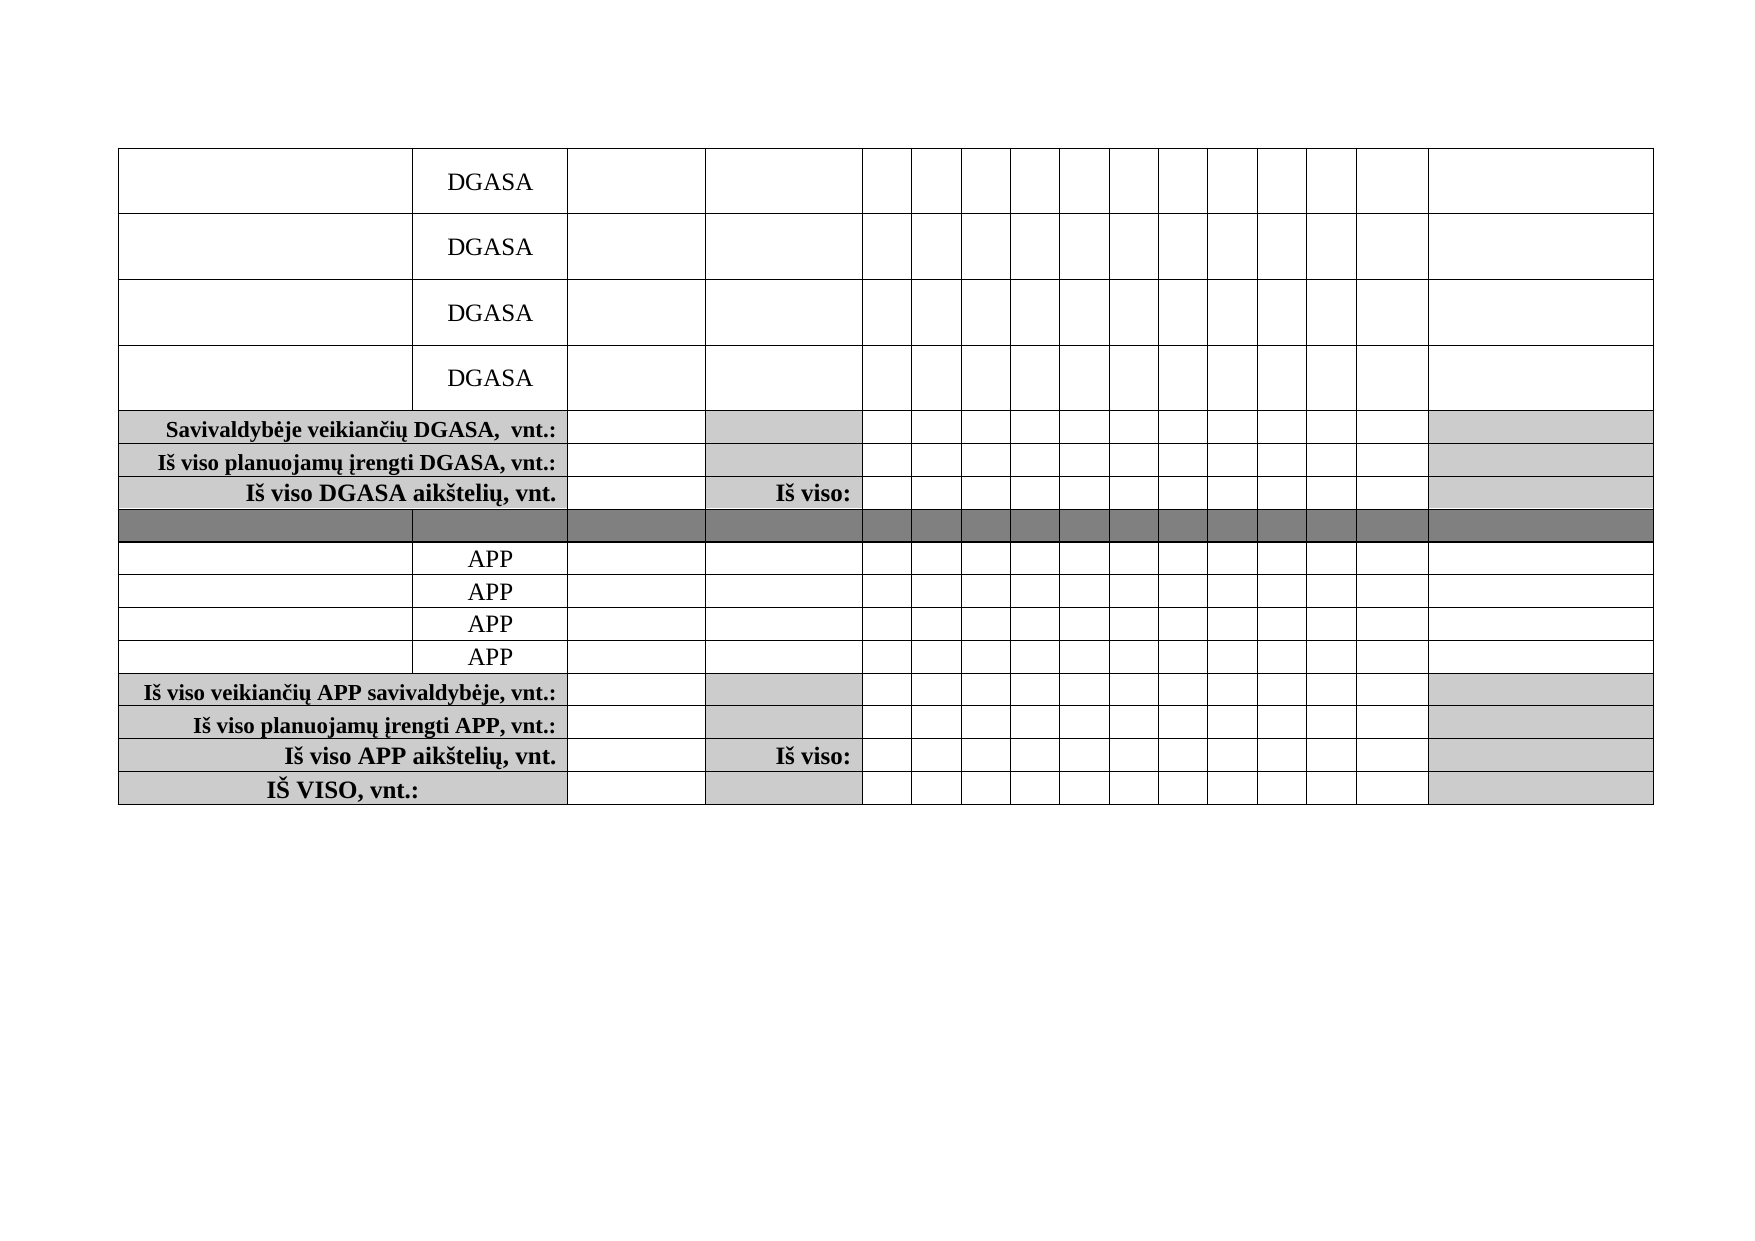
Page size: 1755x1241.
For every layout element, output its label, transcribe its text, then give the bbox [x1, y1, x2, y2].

table_cell [1011, 772, 1059, 804]
table_cell [1060, 674, 1109, 705]
table_cell [568, 510, 705, 541]
table_cell [962, 280, 1010, 344]
table_cell [568, 477, 705, 508]
table_cell [912, 477, 961, 508]
table_cell [1208, 739, 1257, 771]
table_cell [1110, 543, 1158, 574]
table_cell [1429, 444, 1653, 476]
table_cell [863, 510, 911, 541]
table_cell Iš viso: [706, 739, 862, 771]
table_cell [568, 346, 705, 410]
table_cell [1357, 772, 1428, 804]
table_cell DGASA [413, 346, 567, 410]
table_cell [706, 510, 862, 541]
table_cell [1307, 346, 1356, 410]
table_cell [1060, 280, 1109, 344]
table_cell [912, 149, 961, 213]
table_cell [1307, 674, 1356, 705]
table_cell [863, 346, 911, 410]
table_cell [706, 543, 862, 574]
table_cell [912, 346, 961, 410]
table_cell [1429, 608, 1653, 640]
table_cell [1159, 575, 1207, 607]
table_cell [1357, 214, 1428, 279]
table_cell [962, 411, 1010, 443]
table_cell [912, 214, 961, 279]
table_cell Iš viso veikiančių APP savivaldybėje, vnt.: [119, 674, 567, 705]
table_cell [1258, 608, 1306, 640]
table_cell [1208, 706, 1257, 738]
table_cell [1159, 706, 1207, 738]
table_cell [1011, 706, 1059, 738]
table_cell [1159, 674, 1207, 705]
table_cell [1060, 346, 1109, 410]
table_cell [1110, 739, 1158, 771]
table_cell [1307, 608, 1356, 640]
table_cell [568, 214, 705, 279]
table_cell [1357, 346, 1428, 410]
table_cell [119, 214, 412, 279]
table_cell [706, 280, 862, 344]
table_cell [568, 739, 705, 771]
table_cell [1429, 477, 1653, 508]
table_cell [706, 641, 862, 673]
table_cell [706, 411, 862, 443]
table_cell [1159, 641, 1207, 673]
table_cell [1060, 477, 1109, 508]
table_cell [863, 674, 911, 705]
table_cell [1208, 641, 1257, 673]
table_cell [1357, 608, 1428, 640]
table_cell [568, 543, 705, 574]
table_cell [1060, 510, 1109, 541]
table_cell [1060, 149, 1109, 213]
table_cell [1060, 444, 1109, 476]
table_cell [568, 674, 705, 705]
table_cell [962, 706, 1010, 738]
table_cell [1307, 641, 1356, 673]
table_cell [1208, 543, 1257, 574]
table_cell [1011, 149, 1059, 213]
table_cell [1060, 706, 1109, 738]
table_cell [1357, 411, 1428, 443]
table_cell [706, 575, 862, 607]
table_cell [1110, 411, 1158, 443]
table_cell [912, 772, 961, 804]
table_cell [1208, 444, 1257, 476]
table_cell [1011, 214, 1059, 279]
table_cell [1307, 510, 1356, 541]
table_cell [1060, 411, 1109, 443]
table_cell [119, 641, 412, 673]
table_cell Iš viso planuojamų įrengti APP, vnt.: [119, 706, 567, 738]
table_cell [1060, 608, 1109, 640]
table_cell [1429, 149, 1653, 213]
table_cell [863, 214, 911, 279]
table_cell [1429, 280, 1653, 344]
table_cell Iš viso: [706, 477, 862, 508]
table_cell [119, 280, 412, 344]
table_cell [863, 543, 911, 574]
table_cell [1429, 674, 1653, 705]
table_cell [1011, 641, 1059, 673]
table_cell [1258, 575, 1306, 607]
table_cell [863, 641, 911, 673]
table_cell [1110, 608, 1158, 640]
table_cell [1429, 641, 1653, 673]
table_cell [1258, 444, 1306, 476]
table_cell [863, 575, 911, 607]
table_cell [1357, 674, 1428, 705]
table_cell [706, 674, 862, 705]
table_cell [706, 346, 862, 410]
table_cell [1258, 641, 1306, 673]
table_cell [1159, 772, 1207, 804]
table_cell [1159, 444, 1207, 476]
table_cell [568, 706, 705, 738]
table_cell [1307, 772, 1356, 804]
table_cell [1159, 543, 1207, 574]
table_cell [1258, 510, 1306, 541]
table_cell [706, 444, 862, 476]
table_cell [1208, 411, 1257, 443]
table_cell [962, 346, 1010, 410]
table_cell [1258, 346, 1306, 410]
table_cell [568, 149, 705, 213]
table_cell APP [413, 543, 567, 574]
table_cell [1011, 444, 1059, 476]
table_cell [1110, 346, 1158, 410]
table_cell [1110, 772, 1158, 804]
table_cell [1357, 280, 1428, 344]
table_cell [1110, 444, 1158, 476]
table_cell Savivaldybėje veikiančių DGASA, vnt.: [119, 411, 567, 443]
table_cell [1110, 575, 1158, 607]
table_cell [962, 674, 1010, 705]
table_cell [568, 444, 705, 476]
table_cell [706, 706, 862, 738]
table_cell [962, 543, 1010, 574]
table_cell [1011, 575, 1059, 607]
table_cell [1159, 510, 1207, 541]
table_cell [1011, 543, 1059, 574]
table_cell [1307, 543, 1356, 574]
table_cell [1307, 280, 1356, 344]
table_cell [1110, 641, 1158, 673]
table_cell [1307, 149, 1356, 213]
table_cell [1060, 772, 1109, 804]
table_cell [1159, 411, 1207, 443]
table_cell [1060, 543, 1109, 574]
table_cell [912, 739, 961, 771]
table_cell [568, 641, 705, 673]
table_cell [1258, 739, 1306, 771]
table_cell [1429, 411, 1653, 443]
table_cell [1208, 214, 1257, 279]
table_cell [1357, 575, 1428, 607]
table_cell [962, 772, 1010, 804]
table_cell [1208, 477, 1257, 508]
table_cell [912, 575, 961, 607]
table_cell [1011, 608, 1059, 640]
table_cell [962, 214, 1010, 279]
table_cell [1159, 214, 1207, 279]
table_cell IŠ VISO, vnt.: [119, 772, 567, 804]
table_cell [1208, 772, 1257, 804]
table_cell [1011, 739, 1059, 771]
table_cell [1208, 346, 1257, 410]
table_cell [912, 510, 961, 541]
table_cell [863, 280, 911, 344]
table_cell [1258, 674, 1306, 705]
table_cell [1258, 280, 1306, 344]
table_cell [1060, 214, 1109, 279]
table_cell [1357, 149, 1428, 213]
table_cell [1258, 477, 1306, 508]
table_cell [912, 706, 961, 738]
table_cell [912, 411, 961, 443]
table_cell [912, 280, 961, 344]
table_cell [912, 608, 961, 640]
table_cell [1110, 706, 1158, 738]
table_cell [912, 674, 961, 705]
table_cell Iš viso APP aikštelių, vnt. [119, 739, 567, 771]
table_cell [1357, 477, 1428, 508]
table_cell [706, 608, 862, 640]
table_cell [863, 608, 911, 640]
table_cell [1307, 214, 1356, 279]
table_cell [1110, 510, 1158, 541]
table_cell [1011, 477, 1059, 508]
table_cell [1208, 674, 1257, 705]
table_cell [912, 444, 961, 476]
table_cell [1011, 510, 1059, 541]
table_cell [119, 149, 412, 213]
table_cell [119, 575, 412, 607]
table_cell [1159, 346, 1207, 410]
table_cell [1011, 674, 1059, 705]
table_cell [568, 280, 705, 344]
table_cell [1258, 214, 1306, 279]
table_cell [962, 477, 1010, 508]
table_cell [119, 608, 412, 640]
table_cell [1258, 706, 1306, 738]
table_cell Iš viso DGASA aikštelių, vnt. [119, 477, 567, 508]
table_cell [1357, 543, 1428, 574]
table_cell [1011, 411, 1059, 443]
table_cell [1258, 149, 1306, 213]
table_cell [1208, 149, 1257, 213]
table_cell [1110, 280, 1158, 344]
table_cell [1429, 575, 1653, 607]
table_cell [962, 608, 1010, 640]
table_cell [1159, 477, 1207, 508]
table_cell [1159, 280, 1207, 344]
table_cell [1258, 772, 1306, 804]
table_cell [962, 575, 1010, 607]
table_cell [568, 608, 705, 640]
table_cell [119, 510, 412, 541]
table_cell [863, 739, 911, 771]
table_cell [912, 543, 961, 574]
table_cell APP [413, 575, 567, 607]
table_cell [1429, 214, 1653, 279]
table_cell [1357, 510, 1428, 541]
table_cell [962, 510, 1010, 541]
table_cell Iš viso planuojamų įrengti DGASA, vnt.: [119, 444, 567, 476]
table_cell APP [413, 641, 567, 673]
table_cell [568, 772, 705, 804]
table_cell [119, 543, 412, 574]
table_cell [1110, 674, 1158, 705]
table_cell [1258, 543, 1306, 574]
table_cell [962, 739, 1010, 771]
table_cell DGASA [413, 149, 567, 213]
table_cell [863, 149, 911, 213]
table_cell [912, 641, 961, 673]
table_cell [1357, 739, 1428, 771]
table_cell [1307, 739, 1356, 771]
table_cell [1429, 346, 1653, 410]
table_cell [1429, 706, 1653, 738]
table_cell [1208, 510, 1257, 541]
table_cell [1307, 477, 1356, 508]
table_cell [1357, 641, 1428, 673]
table_cell [863, 477, 911, 508]
table_cell [1159, 608, 1207, 640]
table_cell [1258, 411, 1306, 443]
table_cell [119, 346, 412, 410]
table_cell [863, 706, 911, 738]
table_cell [1159, 149, 1207, 213]
table_cell DGASA [413, 280, 567, 344]
table_cell [1159, 739, 1207, 771]
table_cell [1357, 444, 1428, 476]
table_cell [962, 444, 1010, 476]
table_cell [962, 641, 1010, 673]
table_cell DGASA [413, 214, 567, 279]
table_cell [1110, 214, 1158, 279]
table_cell [1307, 444, 1356, 476]
table_cell [1060, 575, 1109, 607]
table_cell [1429, 543, 1653, 574]
table_cell [706, 772, 862, 804]
table_cell [1307, 706, 1356, 738]
table_cell [1357, 706, 1428, 738]
table_cell [568, 411, 705, 443]
table_cell [863, 411, 911, 443]
table_cell [1011, 280, 1059, 344]
table_cell APP [413, 608, 567, 640]
table_cell [568, 575, 705, 607]
table_cell [1110, 149, 1158, 213]
table_cell [1110, 477, 1158, 508]
table_cell [1208, 280, 1257, 344]
table_cell [1307, 411, 1356, 443]
table_cell [1429, 772, 1653, 804]
table_cell [1429, 510, 1653, 541]
table_cell [863, 772, 911, 804]
table_cell [706, 149, 862, 213]
table_cell [413, 510, 567, 541]
table_cell [1060, 739, 1109, 771]
table_cell [1307, 575, 1356, 607]
table_cell [1208, 608, 1257, 640]
table_cell [1060, 641, 1109, 673]
table_cell [1429, 739, 1653, 771]
table_cell [863, 444, 911, 476]
table_cell [1208, 575, 1257, 607]
table_cell [706, 214, 862, 279]
table_cell [1011, 346, 1059, 410]
table_cell [962, 149, 1010, 213]
